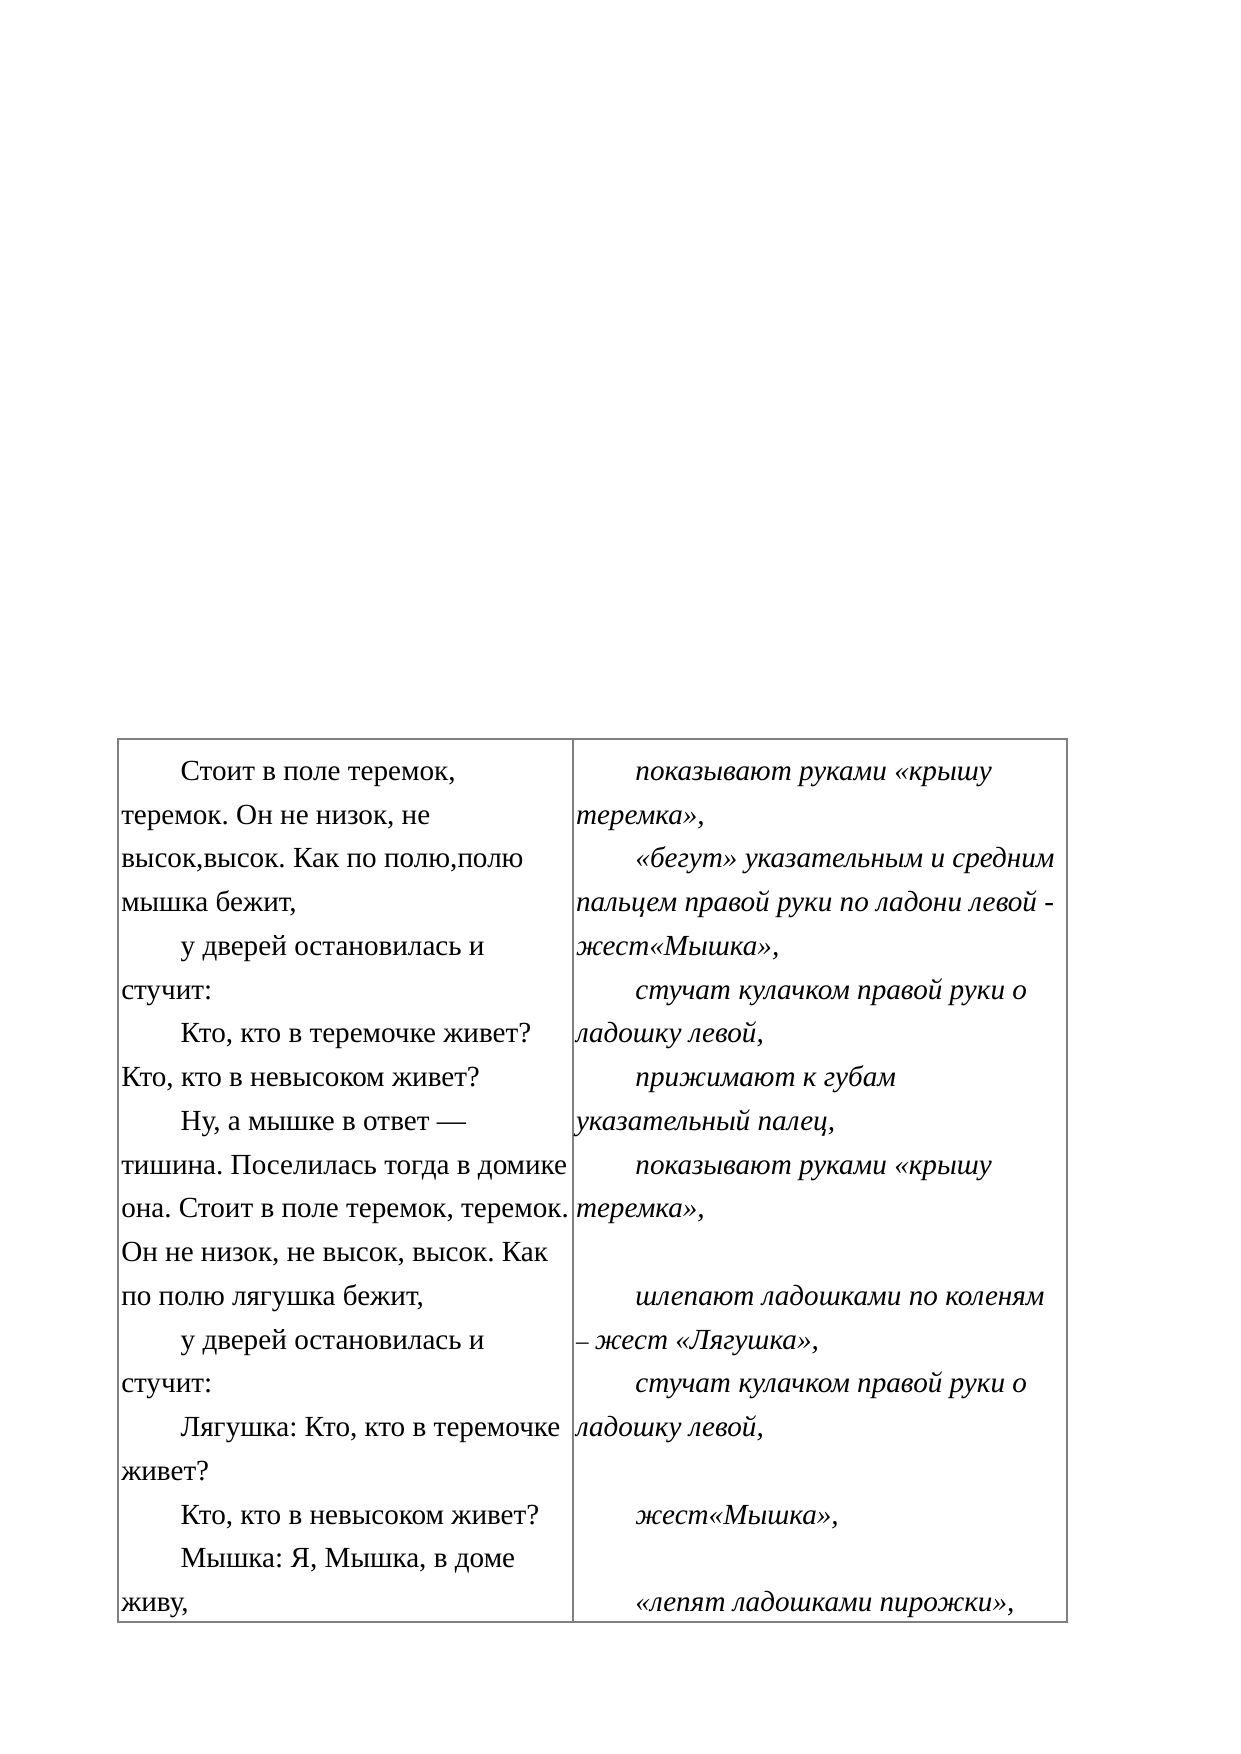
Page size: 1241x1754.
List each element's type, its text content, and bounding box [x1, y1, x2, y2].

table_header Стоит в поле теремок, теремок. Он не низок, не высок,высок. Как по полю,полю мышка бежит, у дверей остановилась и стучит: Кто, кто в теремочке живет? Кто, кто в невысоком живет? Ну, а мышке в ответ — тишина. Поселилась тогда в домике она. Стоит в поле теремок, теремок. Он не низок, не высок, высок. Как по полю лягушка бежит, у дверей остановилась и стучит: Лягушка: Кто, кто в теремочке живет? Кто, кто в невысоком живет? Мышка: Я, Мышка, в доме живу, [119, 740, 572, 1621]
table_header показывают руками «крышу теремка», «бегут» указательным и средним пальцем правой руки по ладони левой - жест«Мышка», стучат кулачком правой руки о ладошку левой, прижимают к губам указательный палец, показывают руками «крышу теремка», шлепают ладошками по коленям – жест «Лягушка», стучат кулачком правой руки о ладошку левой, жест«Мышка», «лепят ладошками пирожки», [574, 740, 1066, 1621]
